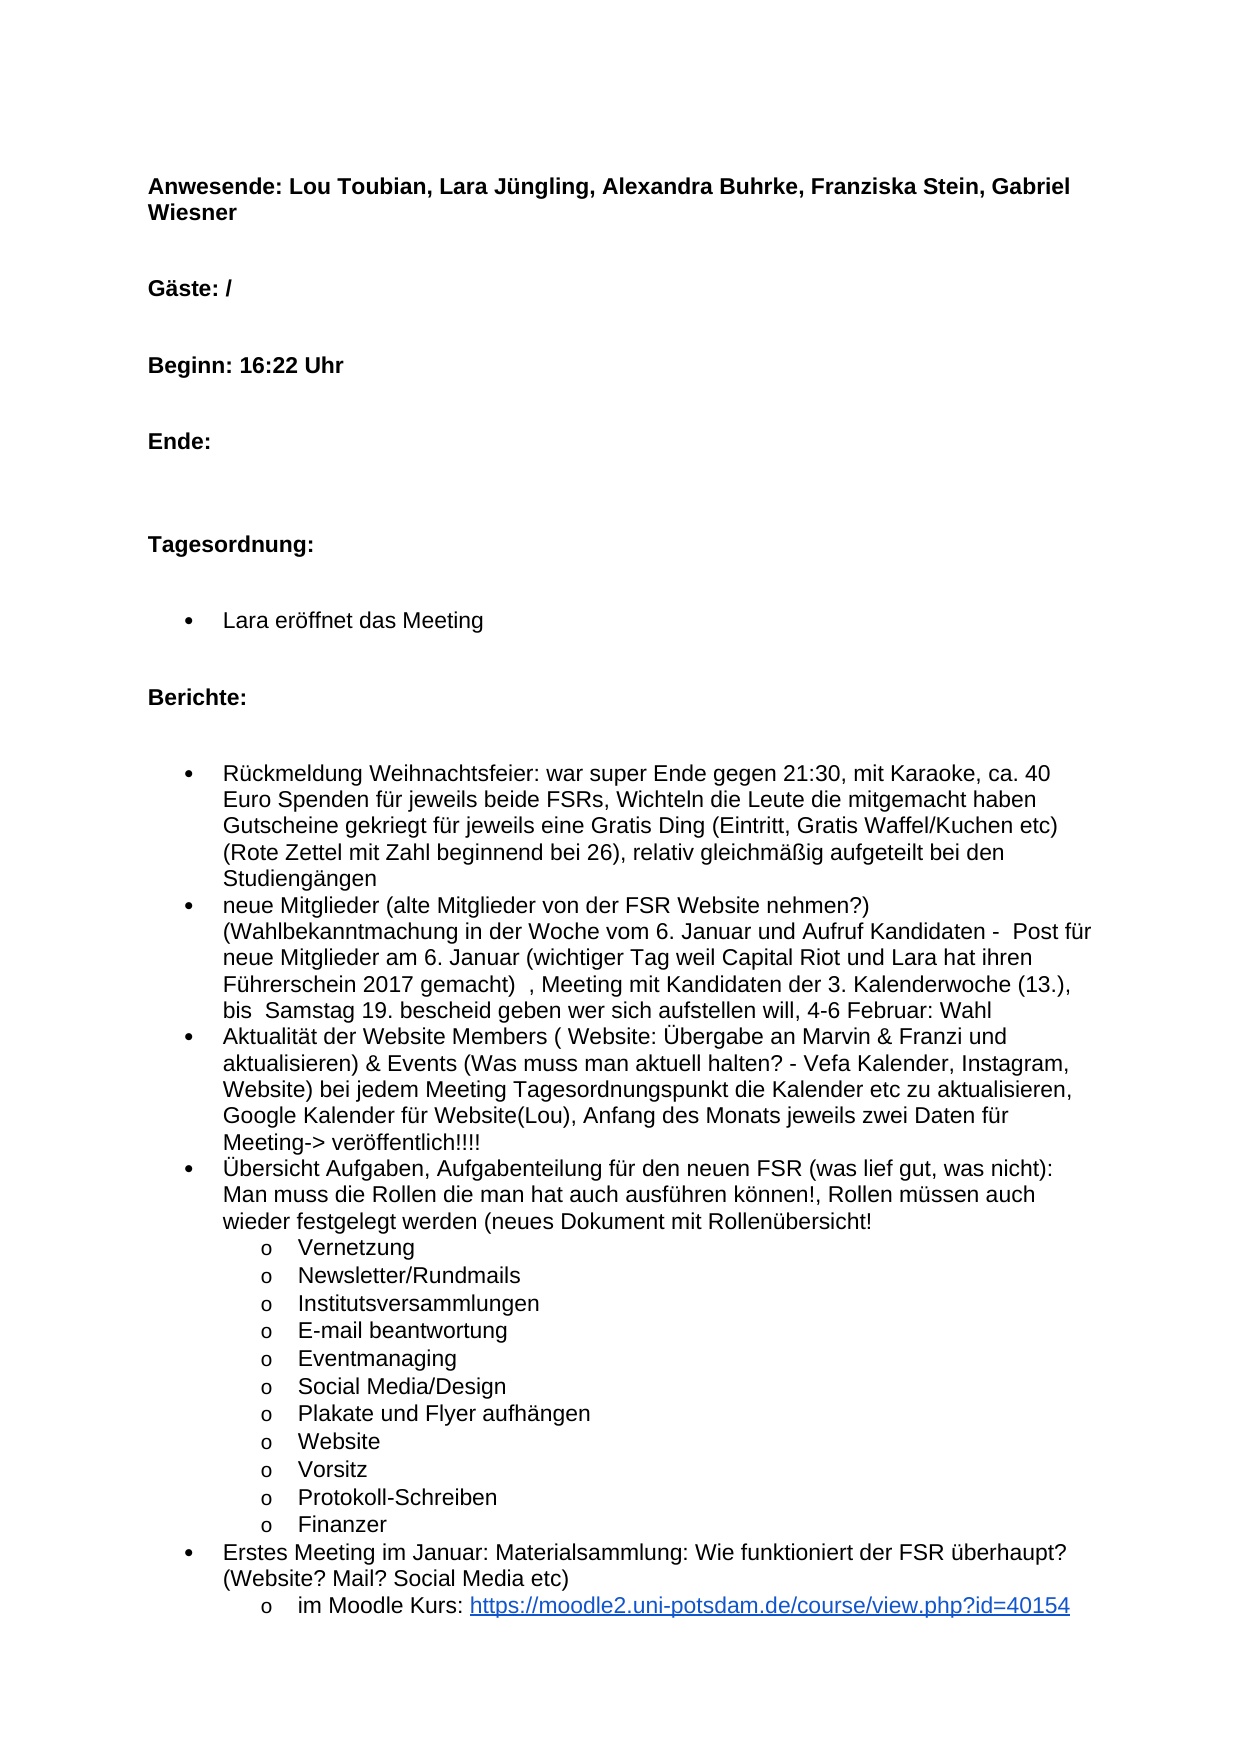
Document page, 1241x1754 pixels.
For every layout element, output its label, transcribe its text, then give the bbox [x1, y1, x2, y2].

text Anwesende: Lou Toubian, Lara Jüngling, Alexandra Buhrke, Franziska Stein, Gabriel Wiesner [148, 173, 1093, 225]
list Social Media/Design [260, 1373, 1093, 1400]
list Übersicht Aufgaben, Aufgabenteilung für den neuen FSR (was lief gut, was nicht): Man muss die Rollen die man hat auch ausführen können!, Rollen müssen auch wieder festgelegt werden (neues Dokument mit Rollenübersicht! [185, 1155, 1093, 1234]
list im Moodle Kurs: https://moodle2.uni-potsdam.de/course/view.php?id=40154 [260, 1592, 1093, 1619]
list Aktualität der Website Members ( Website: Übergabe an Marvin & Franzi und aktualisieren) & Events (Was muss man aktuell halten? - Vefa Kalender, Instagram, Website) bei jedem Meeting Tagesordnungspunkt die Kalender etc zu aktualisieren, Google Kalender für Website(Lou), Anfang des Monats jeweils zwei Daten für Meeting-> veröffentlich!!!! [185, 1023, 1093, 1155]
list Eventmanaging [260, 1345, 1093, 1373]
list Protokoll-Schreiben [260, 1483, 1093, 1511]
list Erstes Meeting im Januar: Materialsammlung: Wie funktioniert der FSR überhaupt? (Website? Mail? Social Media etc) [185, 1539, 1093, 1592]
list Newsletter/Rundmails [260, 1262, 1093, 1289]
list Vorsitz [260, 1456, 1093, 1483]
text Gäste: / [148, 275, 1093, 302]
list neue Mitglieder (alte Mitglieder von der FSR Website nehmen?) (Wahlbekanntmachung in der Woche vom 6. Januar und Aufruf Kandidaten - Post für neue Mitglieder am 6. Januar (wichtiger Tag weil Capital Riot und Lara hat ihren Führerschein 2017 gemacht) , Meeting mit Kandidaten der 3. Kalenderwoche (13.), bis Samstag 19. bescheid geben wer sich aufstellen will, 4-6 Februar: Wahl [185, 892, 1093, 1023]
list Finanzer [260, 1511, 1093, 1539]
list E-mail beantwortung [260, 1317, 1093, 1345]
list Institutsversammlungen [260, 1289, 1093, 1317]
text Ende: [148, 428, 1093, 454]
list Lara eröffnet das Meeting [185, 607, 1093, 633]
text Berichte: [148, 683, 1093, 710]
text Tagesordnung: [148, 504, 1093, 557]
list Plakate und Flyer aufhängen [260, 1400, 1093, 1428]
list Rückmeldung Weihnachtsfeier: war super Ende gegen 21:30, mit Karaoke, ca. 40 Euro Spenden für jeweils beide FSRs, Wichteln die Leute die mitgemacht haben Gutscheine gekriegt für jeweils eine Gratis Ding (Eintritt, Gratis Waffel/Kuchen etc) (Rote Zettel mit Zahl beginnend bei 26), relativ gleichmäßig aufgeteilt bei den Studiengängen [185, 760, 1093, 892]
list Website [260, 1428, 1093, 1456]
text Beginn: 16:22 Uhr [148, 352, 1093, 378]
list Vernetzung [260, 1234, 1093, 1262]
